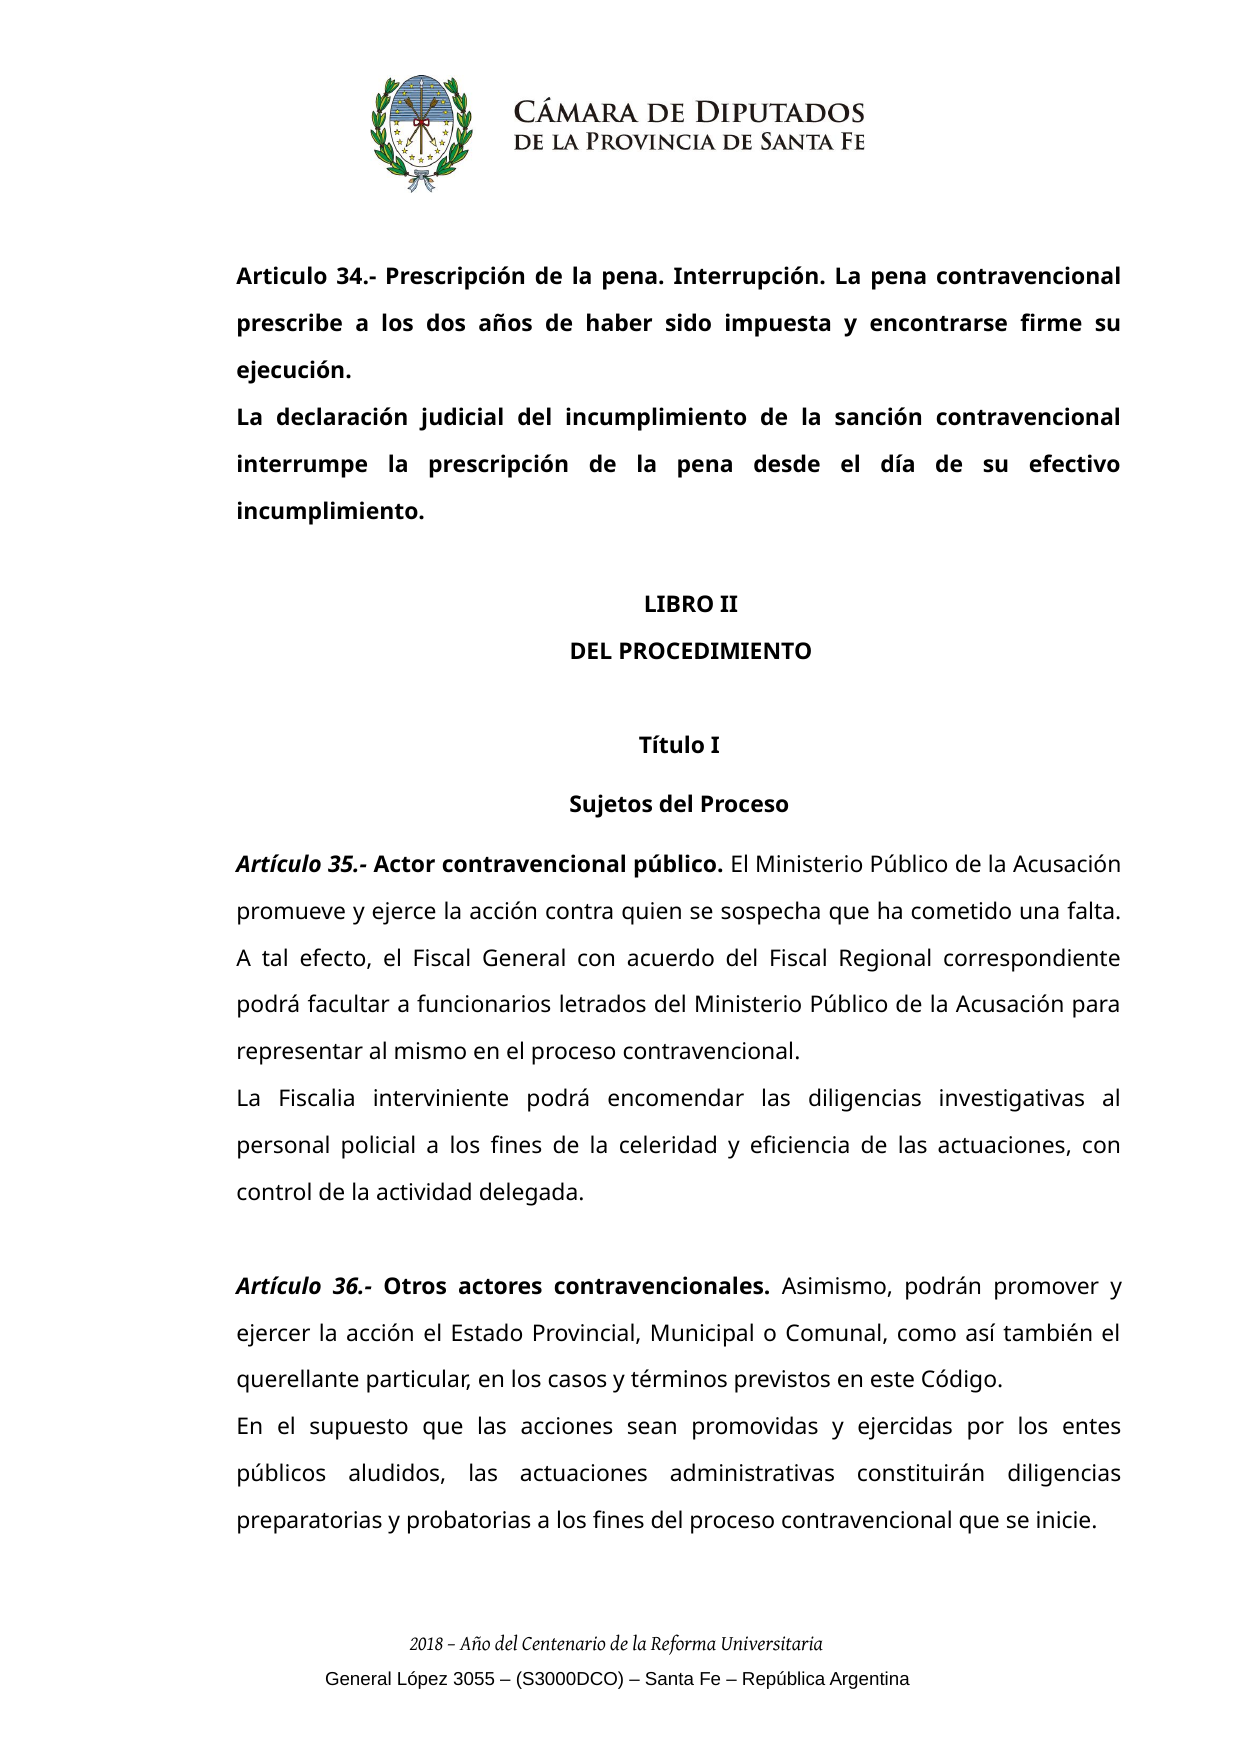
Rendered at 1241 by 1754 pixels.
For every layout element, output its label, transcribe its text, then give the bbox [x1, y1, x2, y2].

text Artículo 36.- Otros actores contravencionales. Asimismo, podrán promover y ejercer la acción el Estado Provincial, Municipal o Comunal, como así también el querellante particular, en los casos y términos previstos en este Código. [236, 1269, 1122, 1394]
picture [370, 75, 865, 197]
text En el supuesto que las acciones sean promovidas y ejercidas por los entes públicos aludidos, las actuaciones administrativas constituirán diligencias preparatorias y probatorias a los fines del proceso contravencional que se inicie. [236, 1410, 1122, 1535]
text LIBRO II [259, 588, 1122, 619]
text Título I [236, 729, 1122, 760]
text DEL PROCEDIMIENTO [259, 635, 1122, 666]
text Sujetos del Proceso [236, 788, 1122, 819]
text La declaración judicial del incumplimiento de la sanción contravencional interrumpe la prescripción de la pena desde el día de su efectivo incumplimiento. [236, 401, 1122, 526]
text Articulo 34.- Prescripción de la pena. Interrupción. La pena contravencional prescribe a los dos años de haber sido impuesta y encontrarse firme su ejecución. [236, 260, 1122, 385]
text Artículo 35.- Actor contravencional público. El Ministerio Público de la Acusación promueve y ejerce la acción contra quien se sospecha que ha cometido una falta. A tal efecto, el Fiscal General con acuerdo del Fiscal Regional correspondiente podrá facultar a funcionarios letrados del Ministerio Público de la Acusación para representar al mismo en el proceso contravencional. [236, 848, 1122, 1066]
text La Fiscalia interviniente podrá encomendar las diligencias investigativas al personal policial a los fines de la celeridad y eficiencia de las actuaciones, con control de la actividad delegada. [236, 1082, 1122, 1207]
